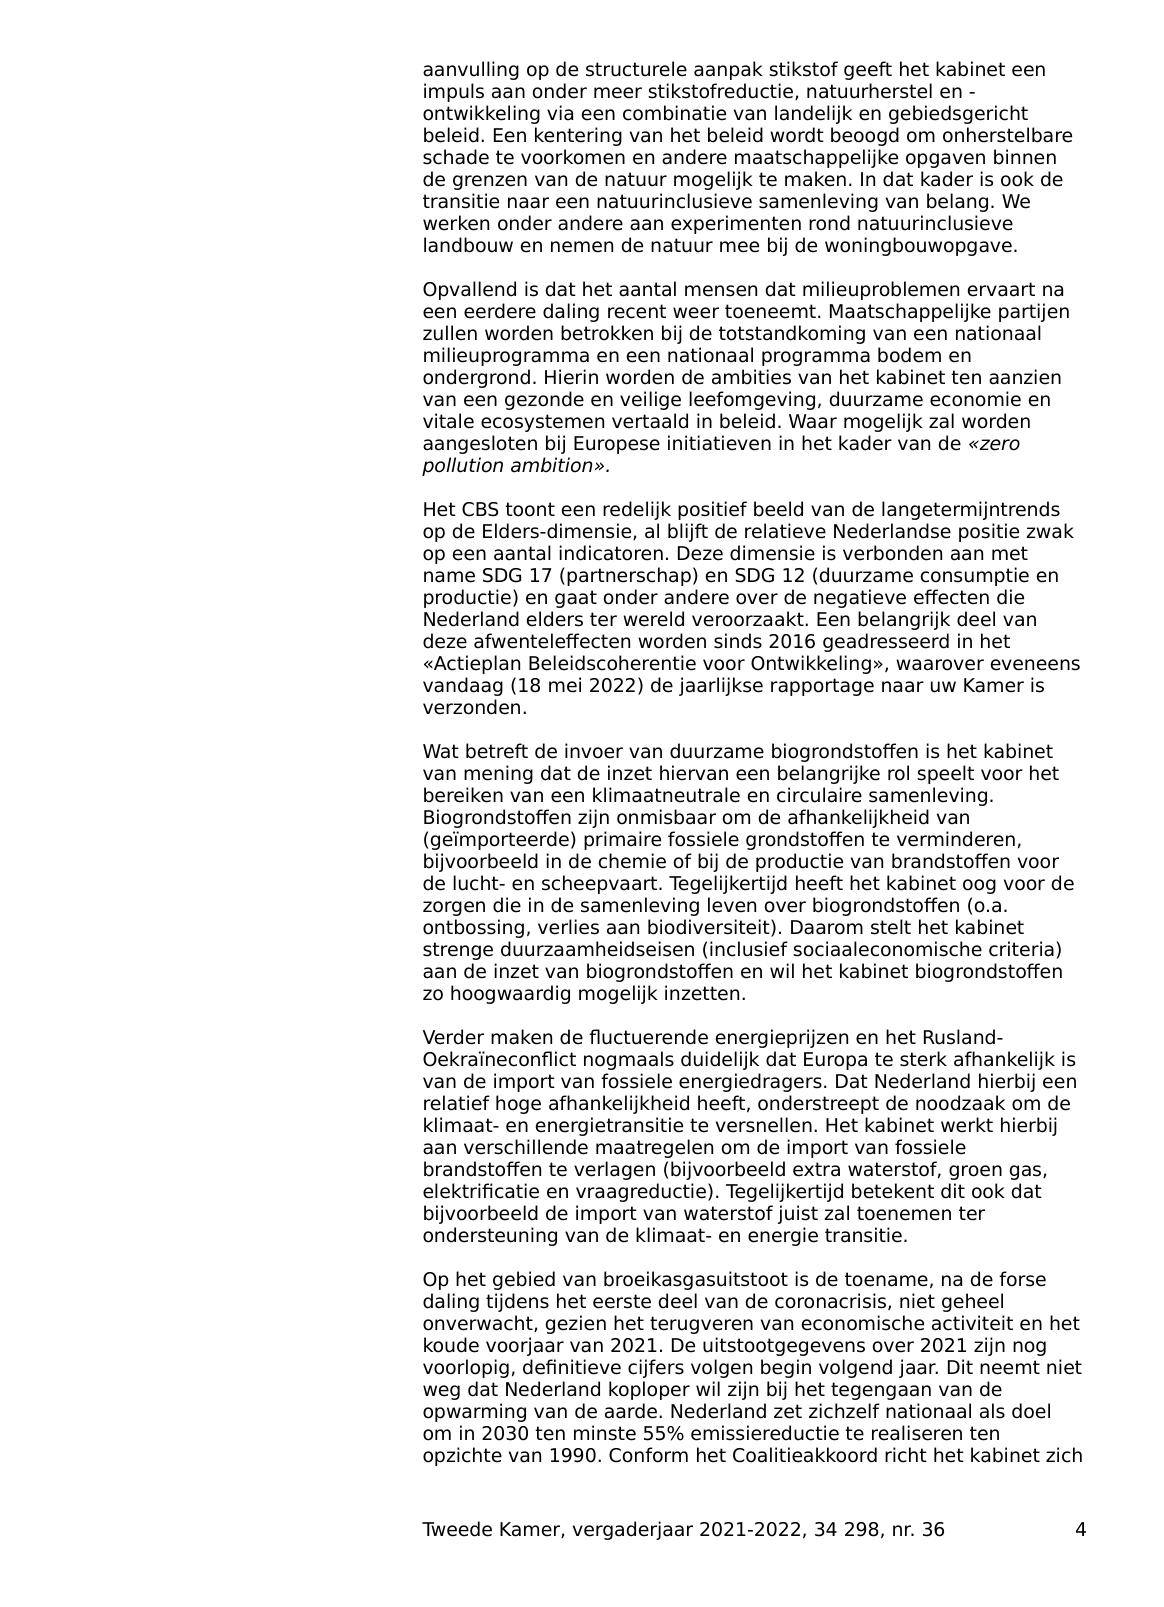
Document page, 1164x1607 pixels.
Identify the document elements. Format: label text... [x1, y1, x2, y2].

text Opvallend is dat het aantal mensen dat milieuproblemen ervaart na een eerdere daling recent weer toeneemt. Maatschappelijke partijen zullen worden betrokken bij de totstandkoming van een nationaal milieuprogramma en een nationaal programma bodem en ondergrond. Hierin worden de ambities van het kabinet ten aanzien van een gezonde en veilige leefomgeving, duurzame economie en vitale ecosystemen vertaald in beleid. Waar mogelijk zal worden aangesloten bij Europese initiatieven in het kader van de «zero pollution ambition». [422, 279, 1087, 477]
text Op het gebied van broeikasgasuitstoot is de toename, na de forse daling tijdens het eerste deel van de coronacrisis, niet geheel onverwacht, gezien het terugveren van economische activiteit en het koude voorjaar van 2021. De uitstootgegevens over 2021 zijn nog voorlopig, definitieve cijfers volgen begin volgend jaar. Dit neemt niet weg dat Nederland koploper wil zijn bij het tegengaan van de opwarming van de aarde. Nederland zet zichzelf nationaal als doel om in 2030 ten minste 55% emissiereductie te realiseren ten opzichte van 1990. Conform het Coalitieakkoord richt het kabinet zich [422, 1269, 1087, 1467]
text Het CBS toont een redelijk positief beeld van de langetermijntrends op de Elders-dimensie, al blijft de relatieve Nederlandse positie zwak op een aantal indicatoren. Deze dimensie is verbonden aan met name SDG 17 (partnerschap) en SDG 12 (duurzame consumptie en productie) en gaat onder andere over de negatieve effecten die Nederland elders ter wereld veroorzaakt. Een belangrijk deel van deze afwenteleffecten worden sinds 2016 geadresseerd in het «Actieplan Beleidscoherentie voor Ontwikkeling», waarover eveneens vandaag (18 mei 2022) de jaarlijkse rapportage naar uw Kamer is verzonden. [422, 499, 1087, 719]
text Wat betreft de invoer van duurzame biogrondstoffen is het kabinet van mening dat de inzet hiervan een belangrijke rol speelt voor het bereiken van een klimaatneutrale en circulaire samenleving. Biogrondstoffen zijn onmisbaar om de afhankelijkheid van (geïmporteerde) primaire fossiele grondstoffen te verminderen, bijvoorbeeld in de chemie of bij de productie van brandstoffen voor de lucht- en scheepvaart. Tegelijkertijd heeft het kabinet oog voor de zorgen die in de samenleving leven over biogrondstoffen (o.a. ontbossing, verlies aan biodiversiteit). Daarom stelt het kabinet strenge duurzaamheidseisen (inclusief sociaaleconomische criteria) aan de inzet van biogrondstoffen en wil het kabinet biogrondstoffen zo hoogwaardig mogelijk inzetten. [422, 741, 1087, 1005]
text aanvulling op de structurele aanpak stikstof geeft het kabinet een impuls aan onder meer stikstofreductie, natuurherstel en -ontwikkeling via een combinatie van landelijk en gebiedsgericht beleid. Een kentering van het beleid wordt beoogd om onherstelbare schade te voorkomen en andere maatschappelijke opgaven binnen de grenzen van de natuur mogelijk te maken. In dat kader is ook de transitie naar een natuurinclusieve samenleving van belang. We werken onder andere aan experimenten rond natuurinclusieve landbouw en nemen de natuur mee bij de woningbouwopgave. [422, 59, 1087, 257]
text Verder maken de fluctuerende energieprijzen en het Rusland-Oekraïneconflict nogmaals duidelijk dat Europa te sterk afhankelijk is van de import van fossiele energiedragers. Dat Nederland hierbij een relatief hoge afhankelijkheid heeft, onderstreept de noodzaak om de klimaat- en energietransitie te versnellen. Het kabinet werkt hierbij aan verschillende maatregelen om de import van fossiele brandstoffen te verlagen (bijvoorbeeld extra waterstof, groen gas, elektrificatie en vraagreductie). Tegelijkertijd betekent dit ook dat bijvoorbeeld de import van waterstof juist zal toenemen ter ondersteuning van de klimaat- en energie transitie. [422, 1027, 1087, 1247]
